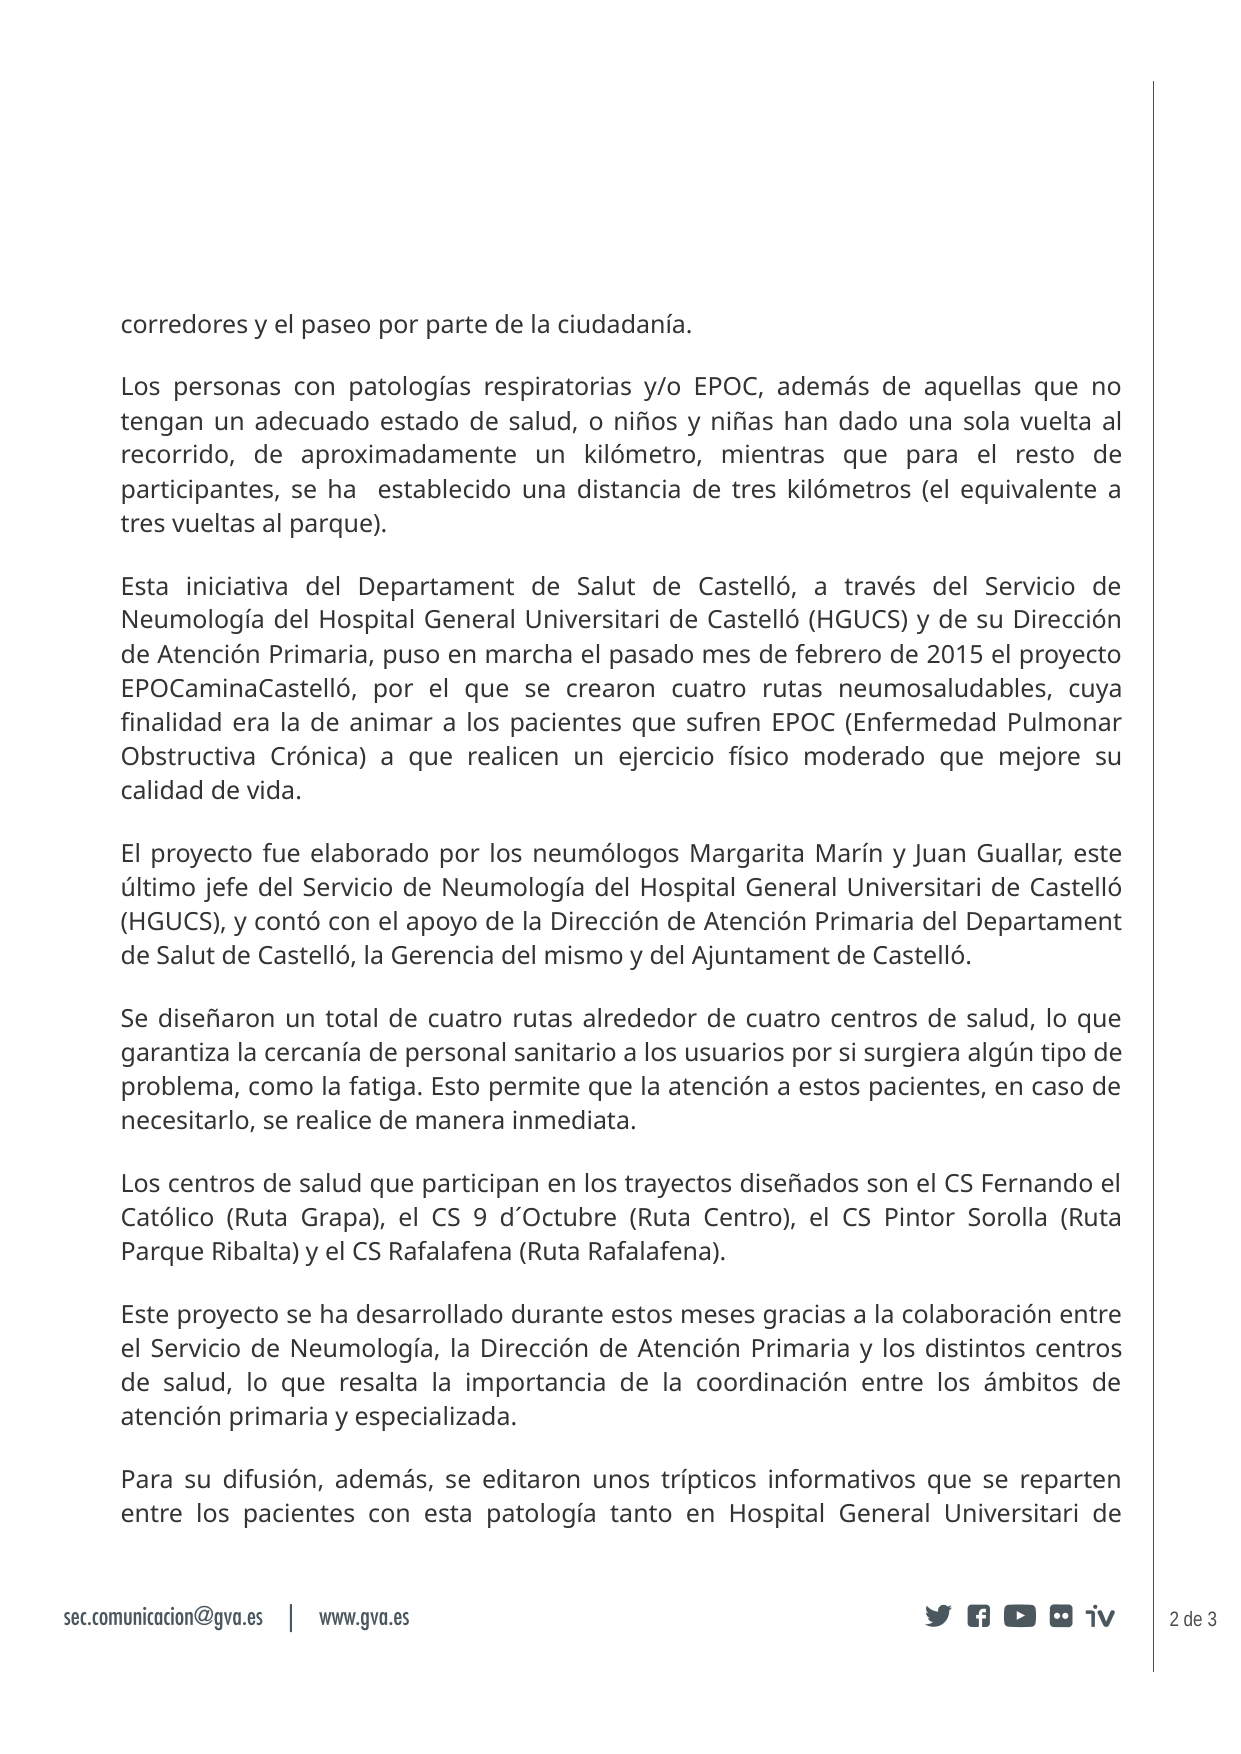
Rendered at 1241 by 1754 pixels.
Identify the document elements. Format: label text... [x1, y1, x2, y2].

text Los centros de salud que participan en los trayectos diseñados son el CS Fernando el Católico (Ruta Grapa), el CS 9 d´Octubre (Ruta Centro), el CS Pintor Sorolla (Ruta Parque Ribalta) y el CS Rafalafena (Ruta Rafalafena). [120, 1165, 1123, 1267]
picture [0, 1582, 1241, 1754]
text El proyecto fue elaborado por los neumólogos Margarita Marín y Juan Guallar, este último jefe del Servicio de Neumología del Hospital General Universitari de Castelló (HGUCS), y contó con el apoyo de la Dirección de Atención Primaria del Departament de Salut de Castelló, la Gerencia del mismo y del Ajuntament de Castelló. [120, 835, 1123, 972]
text Se diseñaron un total de cuatro rutas alrededor de cuatro centros de salud, lo que garantiza la cercanía de personal sanitario a los usuarios por si surgiera algún tipo de problema, como la fatiga. Esto permite que la atención a estos pacientes, en caso de necesitarlo, se realice de manera inmediata. [120, 1000, 1123, 1137]
text Esta iniciativa del Departament de Salut de Castelló, a través del Servicio de Neumología del Hospital General Universitari de Castelló (HGUCS) y de su Dirección de Atención Primaria, puso en marcha el pasado mes de febrero de 2015 el proyecto EPOCaminaCastelló, por el que se crearon cuatro rutas neumosaludables, cuya finalidad era la de animar a los pacientes que sufren EPOC (Enfermedad Pulmonar Obstructiva Crónica) a que realicen un ejercicio físico moderado que mejore su calidad de vida. [120, 568, 1123, 807]
text Este proyecto se ha desarrollado durante estos meses gracias a la colaboración entre el Servicio de Neumología, la Dirección de Atención Primaria y los distintos centros de salud, lo que resalta la importancia de la coordinación entre los ámbitos de atención primaria y especializada. [120, 1296, 1123, 1432]
text Para su difusión, además, se editaron unos trípticos informativos que se reparten entre los pacientes con esta patología tanto en Hospital General Universitari de [120, 1461, 1123, 1529]
text corredores y el paseo por parte de la ciudadanía. [120, 306, 1123, 340]
text Los personas con patologías respiratorias y/o EPOC, además de aquellas que no tengan un adecuado estado de salud, o niños y niñas han dado una sola vuelta al recorrido, de aproximadamente un kilómetro, mientras que para el resto de participantes, se ha establecido una distancia de tres kilómetros (el equivalente a tres vueltas al parque). [120, 369, 1123, 539]
